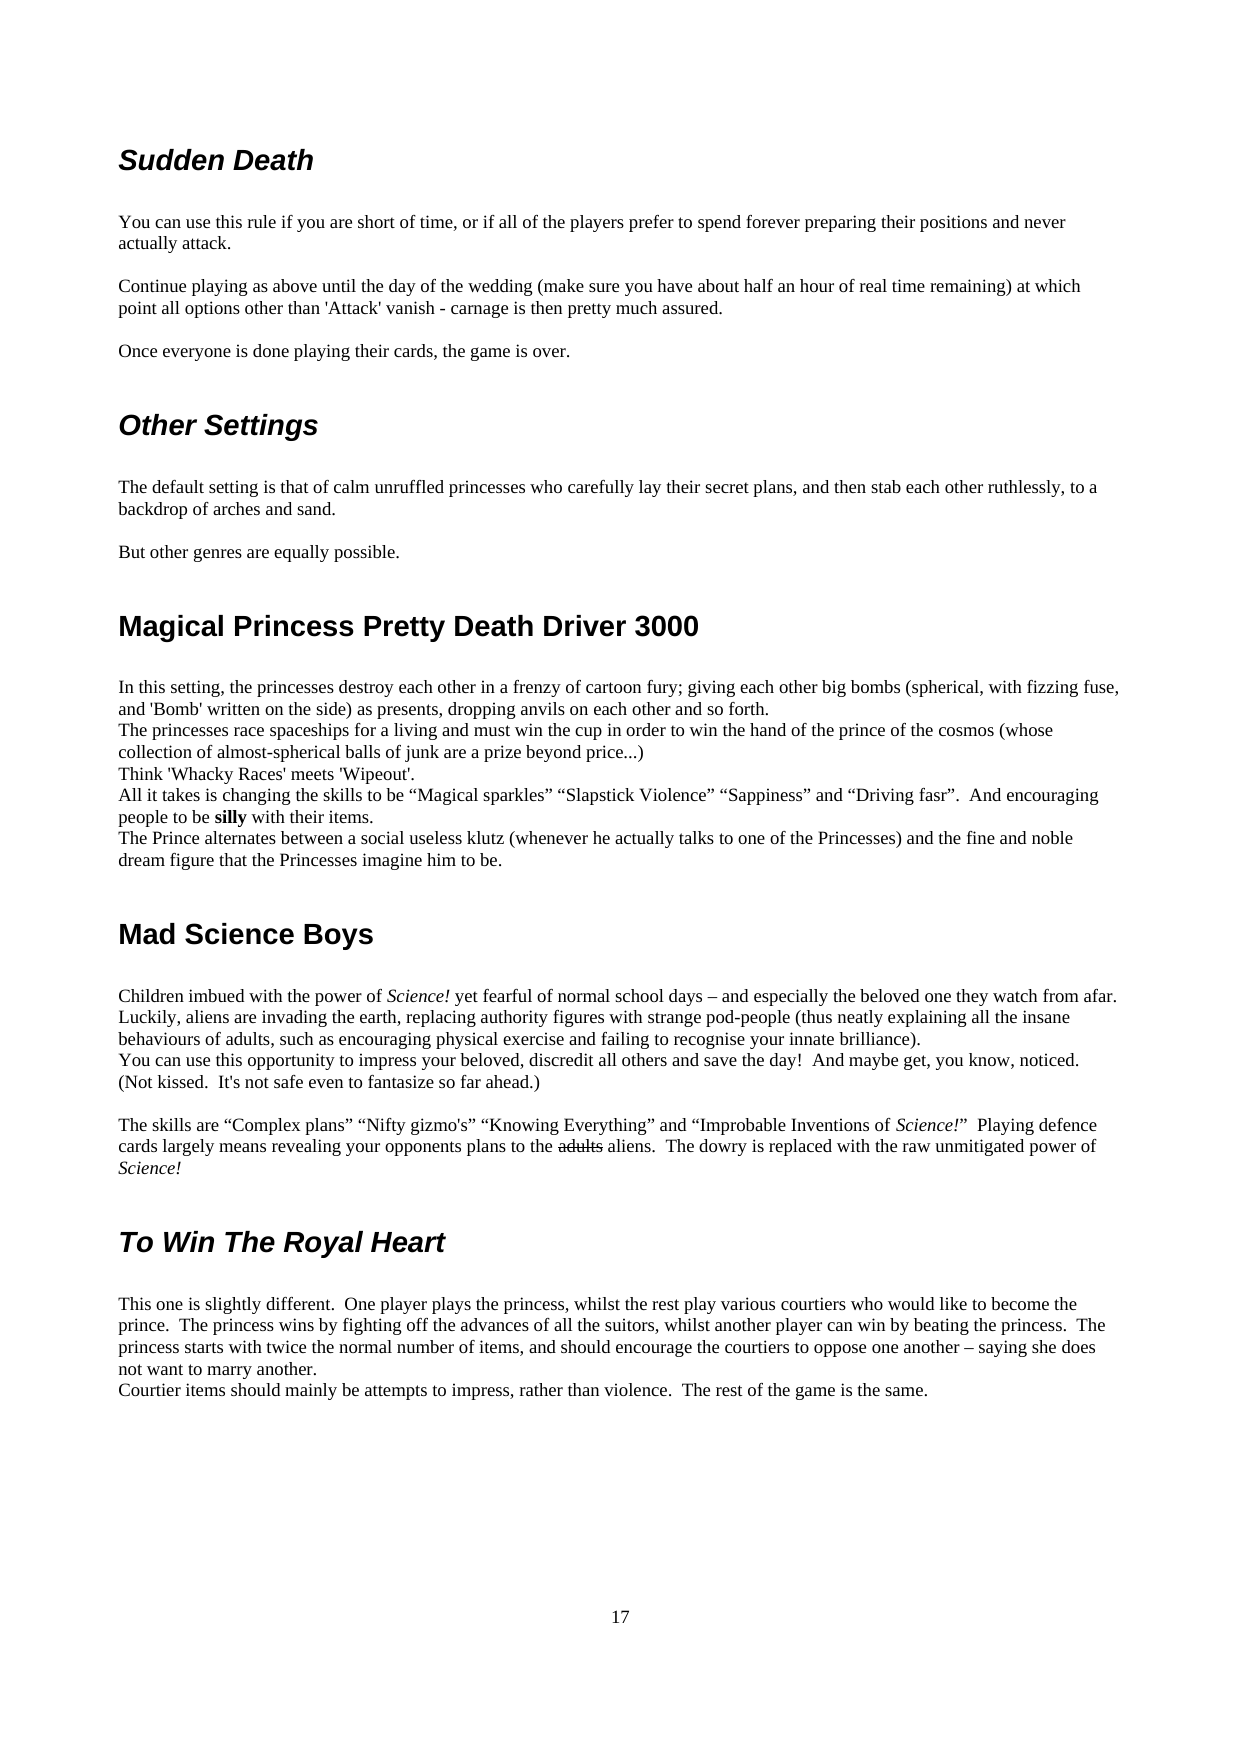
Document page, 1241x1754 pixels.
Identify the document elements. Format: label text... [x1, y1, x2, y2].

text You can use this opportunity to impress your beloved, discredit all others and save the day! And maybe get, you know, noticed. (Not kissed. It's not safe even to fantasize so far ahead.) [118, 1049, 1122, 1092]
text All it takes is changing the skills to be “Magical sparkles” “Slapstick Violence” “Sappiness” and “Driving fasr”. And encouraging people to be silly with their items. [118, 784, 1122, 827]
text The skills are “Complex plans” “Nifty gizmo's” “Knowing Everything” and “Improbable Inventions of Science!” Playing defence cards largely means revealing your opponents plans to the adults aliens. The dowry is replaced with the raw unmitigated power of Science! [118, 1114, 1122, 1178]
text But other genres are equally possible. [118, 541, 1122, 562]
subtitle Magical Princess Pretty Death Driver 3000 [118, 609, 1122, 642]
subtitle Mad Science Boys [118, 917, 1122, 950]
text The Prince alternates between a social useless klutz (whenever he actually talks to one of the Princesses) and the fine and noble dream figure that the Princesses imagine him to be. [118, 827, 1122, 870]
text Once everyone is done playing their cards, the game is over. [118, 340, 1122, 362]
subtitle Other Settings [118, 408, 1122, 442]
subtitle Sudden Death [118, 143, 1122, 177]
text The princesses race spaceships for a living and must win the cup in order to win the hand of the prince of the cosmos (whose collection of almost-spherical balls of junk are a prize beyond price...) [118, 719, 1122, 762]
subtitle To Win The Royal Heart [118, 1225, 1122, 1259]
text In this setting, the princesses destroy each other in a frenzy of cartoon fury; giving each other big bombs (spherical, with fizzing fuse, and 'Bomb' written on the side) as presents, dropping anvils on each other and so forth. [118, 676, 1122, 719]
text You can use this rule if you are short of time, or if all of the players prefer to spend forever preparing their positions and never actually attack. [118, 211, 1122, 254]
text Courtier items should mainly be attempts to impress, rather than violence. The rest of the game is the same. [118, 1379, 1122, 1401]
text Think 'Whacky Races' meets 'Wipeout'. [118, 762, 1122, 784]
text Luckily, aliens are invading the earth, replacing authority figures with strange pod-people (thus neatly explaining all the insane behaviours of adults, such as encouraging physical exercise and failing to recognise your innate brilliance). [118, 1006, 1122, 1049]
text The default setting is that of calm unruffled princesses who carefully lay their secret plans, and then stab each other ruthlessly, to a backdrop of arches and sand. [118, 476, 1122, 519]
text This one is slightly different. One player plays the princess, whilst the rest play various courtiers who would like to become the prince. The princess wins by fighting off the advances of all the suitors, whilst another player can win by beating the princess. The princess starts with twice the normal number of items, and should encourage the courtiers to oppose one another – saying she does not want to marry another. [118, 1293, 1122, 1379]
text Children imbued with the power of Science! yet fearful of normal school days – and especially the beloved one they watch from afar. [118, 984, 1122, 1006]
text Continue playing as above until the day of the wedding (make sure you have about half an hour of real time remaining) at which point all options other than 'Attack' vanish - carnage is then pretty much assured. [118, 275, 1122, 318]
